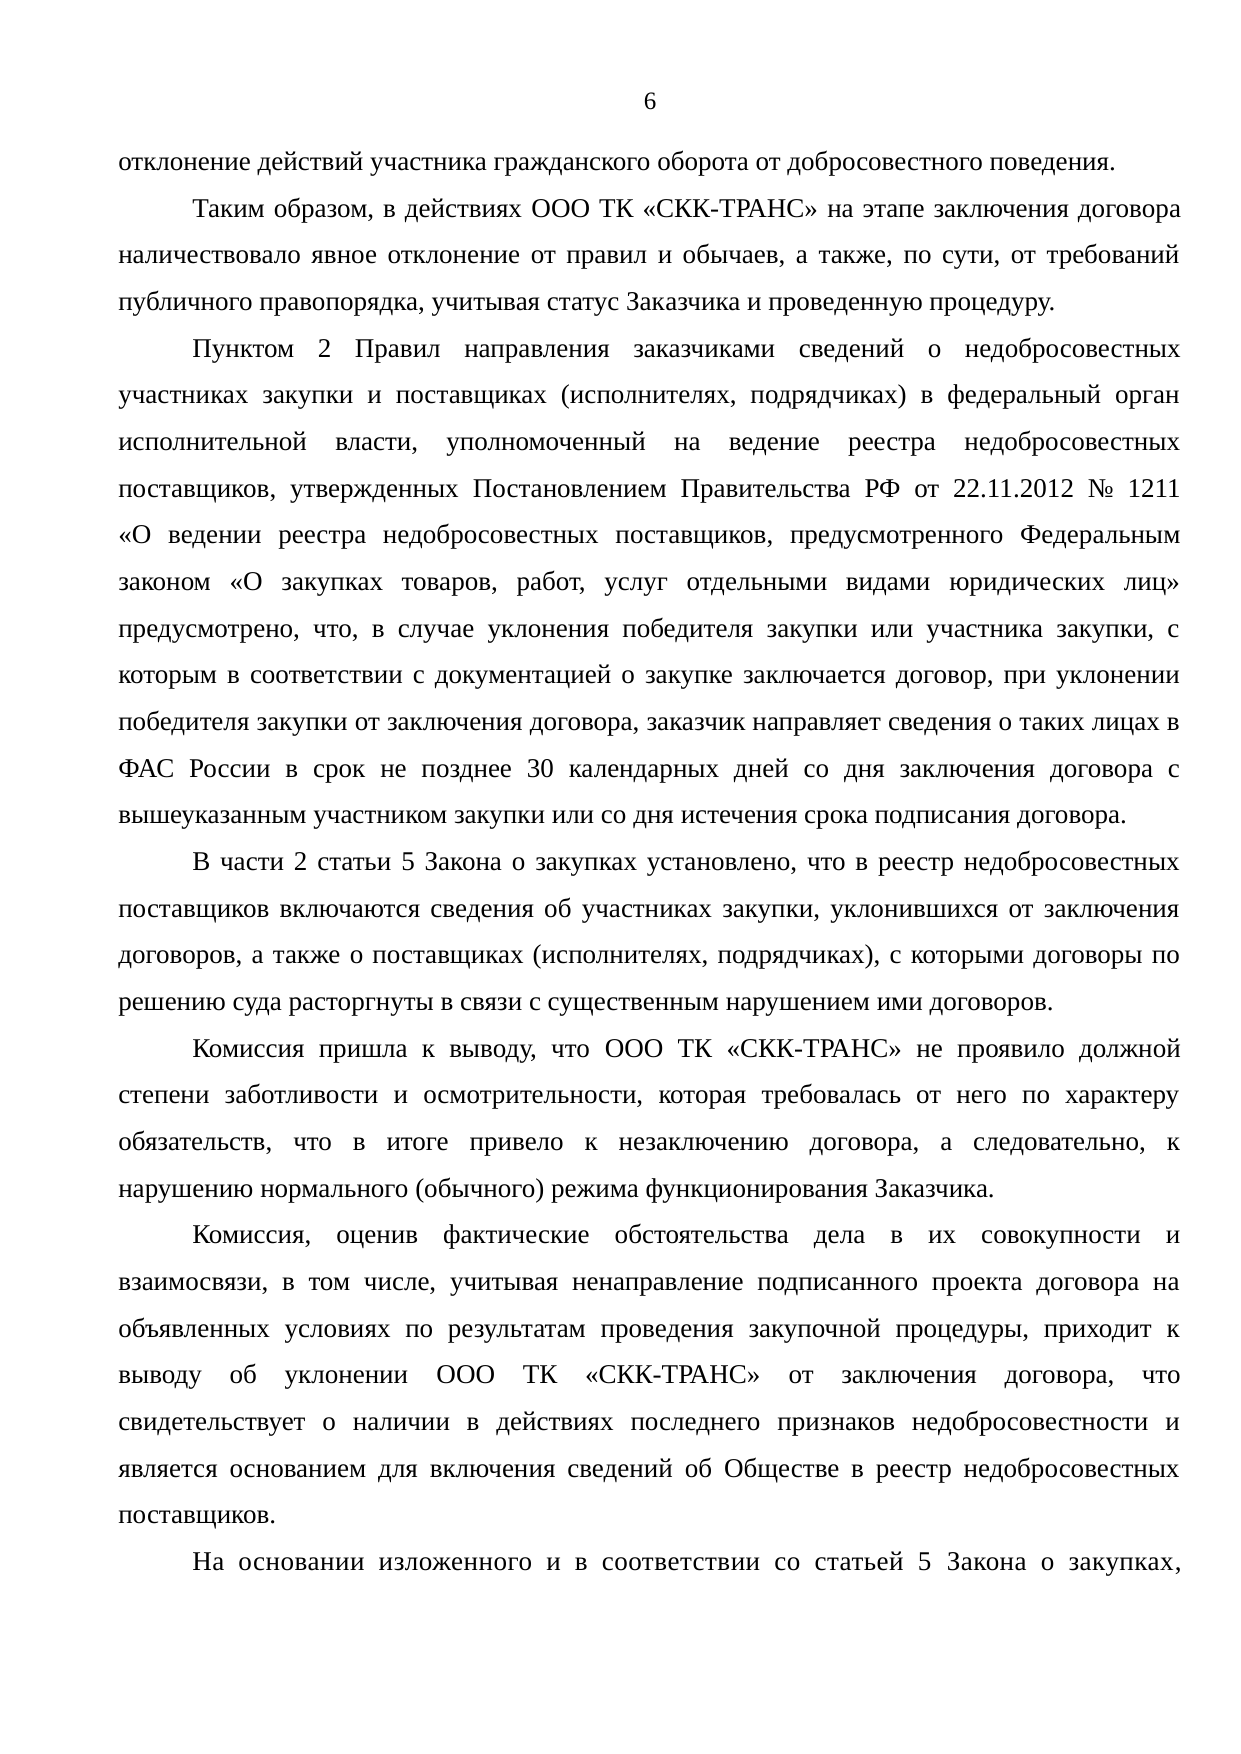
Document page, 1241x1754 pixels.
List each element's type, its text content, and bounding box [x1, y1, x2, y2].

text На основании изложенного и в соответствии со статьей 5 Закона о закупках, [118, 1545, 1181, 1576]
text Комиссия пришла к выводу, что ООО ТК «СКК-ТРАНС» не проявило должной степени заботливости и осмотрительности, которая требовалась от него по характеру обязательств, что в итоге привело к незаключению договора, а следовательно, к нарушению нормального (обычного) режима функционирования Заказчика. [118, 1032, 1181, 1203]
text Пунктом 2 Правил направления заказчиками сведений о недобросовестных участниках закупки и поставщиках (исполнителях, подрядчиках) в федеральный орган исполнительной власти, уполномоченный на ведение реестра недобросовестных поставщиков, утвержденных Постановлением Правительства РФ от 22.11.2012 № 1211 «О ведении реестра недобросовестных поставщиков, предусмотренного Федеральным законом «О закупках товаров, работ, услуг отдельными видами юридических лиц» предусмотрено, что, в случае уклонения победителя закупки или участника закупки, с которым в соответствии с документацией о закупке заключается договор, при уклонении победителя закупки от заключения договора, заказчик направляет сведения о таких лицах в ФАС России в срок не позднее 30 календарных дней со дня заключения договора с вышеуказанным участником закупки или со дня истечения срока подписания договора. [118, 332, 1181, 830]
text В части 2 статьи 5 Закона о закупках установлено, что в реестр недобросовестных поставщиков включаются сведения об участниках закупки, уклонившихся от заключения договоров, а также о поставщиках (исполнителях, подрядчиках), с которыми договоры по решению суда расторгнуты в связи с существенным нарушением ими договоров. [118, 845, 1181, 1016]
text Комиссия, оценив фактические обстоятельства дела в их совокупности и взаимосвязи, в том числе, учитывая ненаправление подписанного проекта договора на объявленных условиях по результатам проведения закупочной процедуры, приходит к выводу об уклонении ООО ТК «СКК-ТРАНС» от заключения договора, что свидетельствует о наличии в действиях последнего признаков недобросовестности и является основанием для включения сведений об Обществе в реестр недобросовестных поставщиков. [118, 1219, 1181, 1530]
text отклонение действий участника гражданского оборота от добросовестного поведения. [118, 145, 1181, 176]
text Таким образом, в действиях ООО ТК «СКК-ТРАНС» на этапе заключения договора наличествовало явное отклонение от правил и обычаев, а также, по сути, от требований публичного правопорядка, учитывая статус Заказчика и проведенную процедуру. [118, 192, 1181, 316]
